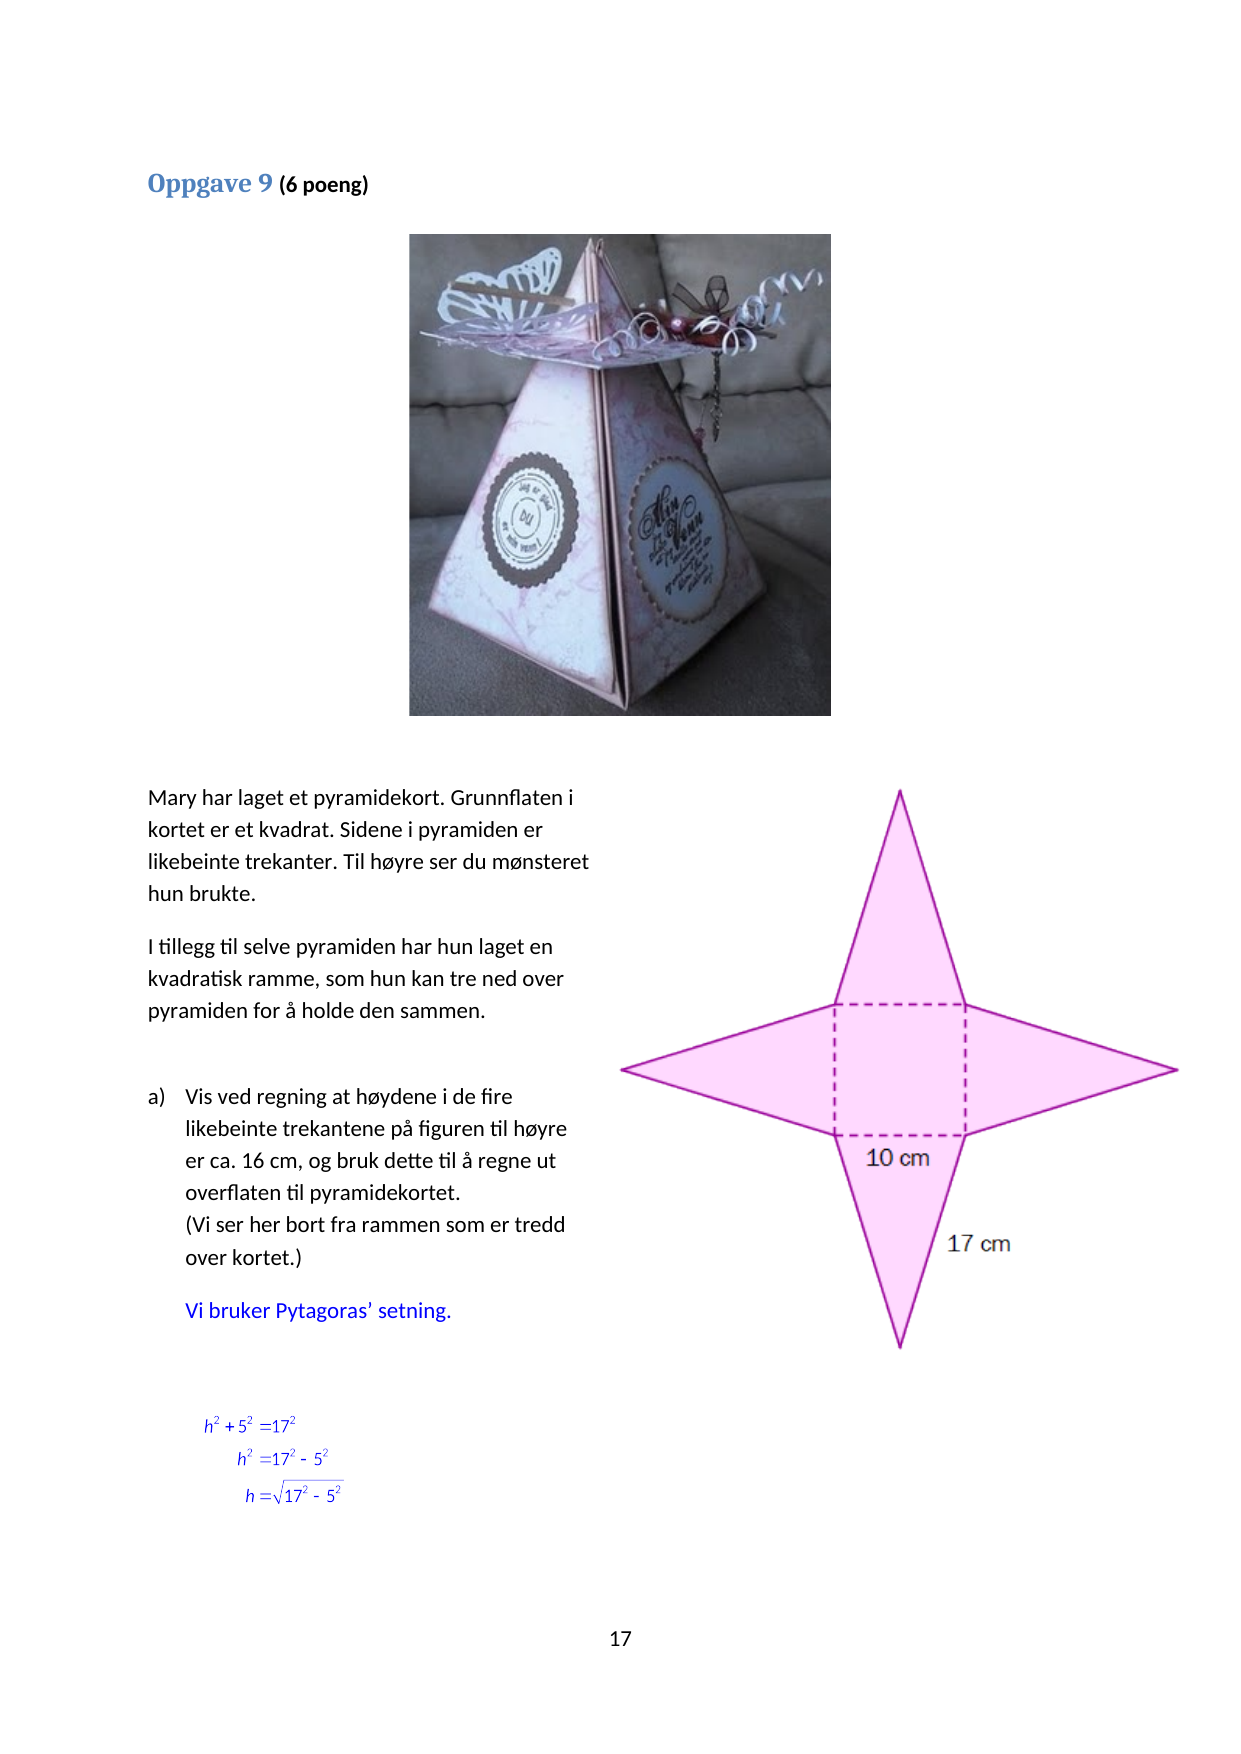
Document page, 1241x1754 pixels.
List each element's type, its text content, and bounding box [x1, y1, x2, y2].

subtitle Oppgave 9 (6 poeng) [148, 168, 1093, 199]
picture [409, 234, 831, 716]
text I tillegg til selve pyramiden har hun laget en kvadratisk ramme, som hun kan tre ned over pyramiden for å holde den sammen. [148, 932, 609, 1057]
list Vis ved regning at høydene i de fire likebeinte trekantene på figuren til høyre er ca. 16 cm, og bruk dette til å regne ut overflaten til pyramidekortet. (Vi ser her bort fra rammen som er tredd over kortet.) [148, 1082, 609, 1271]
picture [610, 784, 1189, 1358]
text Vi bruker Pytagoras’ setning. [185, 1296, 609, 1324]
text Mary har laget et pyramidekort. Grunnflaten i kortet er et kvadrat. Sidene i pyramiden er likebeinte trekanter. Til høyre ser du mønsteret hun brukte. [148, 751, 1190, 1359]
